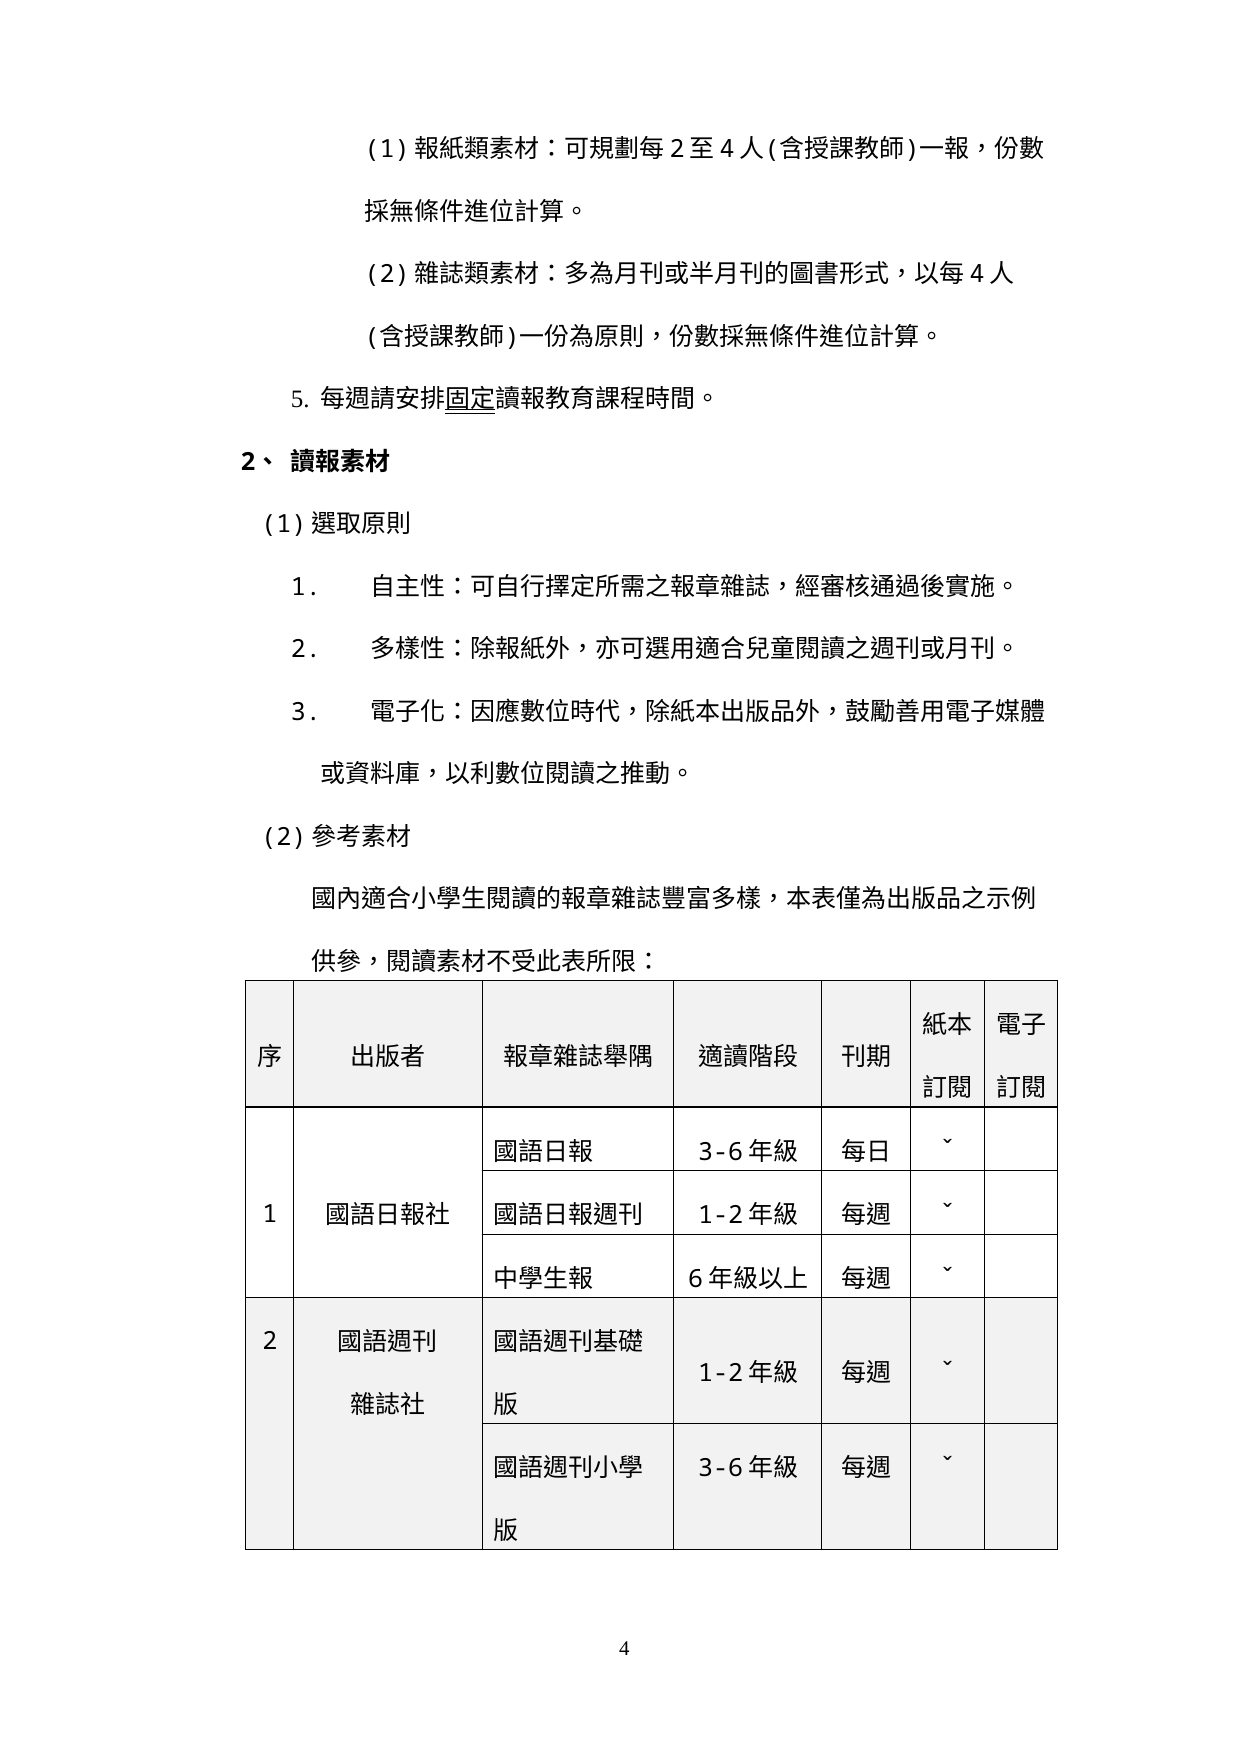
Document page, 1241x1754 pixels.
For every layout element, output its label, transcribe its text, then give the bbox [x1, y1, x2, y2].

table_cell 每週 [822, 1235, 910, 1297]
table_cell 每週 [822, 1298, 910, 1423]
table_header 電子 訂閱 [985, 981, 1057, 1106]
table_cell 國語週刊小學版 [483, 1424, 673, 1549]
list 自主性：可自行擇定所需之報章雜誌，經審核通過後實施。 [291, 543, 1053, 605]
table_cell [985, 1235, 1057, 1297]
table_cell 國語日報社 [294, 1108, 482, 1297]
table_cell 1-2年級 [674, 1298, 821, 1423]
list 選取原則 [261, 480, 1053, 543]
list 參考素材 [261, 793, 1053, 855]
list 電子化：因應數位時代，除紙本出版品外，鼓勵善用電子媒體或資料庫，以利數位閱讀之推動。 [291, 668, 1053, 793]
table_cell ˇ [911, 1235, 984, 1297]
table_header 刊期 [822, 981, 910, 1106]
list 讀報素材 [240, 418, 1053, 480]
table_header 紙本 訂閱 [911, 981, 984, 1106]
table_cell 2 [246, 1298, 293, 1549]
table_cell 6年級以上 [674, 1235, 821, 1297]
table_cell 3-6年級 [674, 1424, 821, 1549]
list 每週請安排固定讀報教育課程時間。 [291, 355, 1053, 418]
table_cell 每週 [822, 1424, 910, 1549]
table_cell ˇ [911, 1108, 984, 1170]
table_header 出版者 [294, 981, 482, 1106]
table_header 報章雜誌舉隅 [483, 981, 673, 1106]
list 多樣性：除報紙外，亦可選用適合兒童閱讀之週刊或月刊。 [291, 605, 1053, 668]
list 報紙類素材：可規劃每2至4人(含授課教師)一報，份數採無條件進位計算。 [364, 105, 1053, 230]
text 國內適合小學生閱讀的報章雜誌豐富多樣，本表僅為出版品之示例供參，閱讀素材不受此表所限： [311, 855, 1053, 980]
table_cell ˇ [911, 1424, 984, 1549]
table_header 適讀階段 [674, 981, 821, 1106]
list 雜誌類素材：多為月刊或半月刊的圖書形式，以每4人(含授課教師)一份為原則，份數採無條件進位計算。 [364, 230, 1053, 355]
table_cell 1-2年級 [674, 1171, 821, 1233]
table_cell 國語日報 [483, 1108, 673, 1170]
table_cell 3-6年級 [674, 1108, 821, 1170]
table_cell [985, 1171, 1057, 1233]
table_cell [985, 1424, 1057, 1549]
table_cell [985, 1298, 1057, 1423]
table_cell 中學生報 [483, 1235, 673, 1297]
table_cell [985, 1108, 1057, 1170]
table_cell 每週 [822, 1171, 910, 1233]
table_cell 每日 [822, 1108, 910, 1170]
table_cell ˇ [911, 1298, 984, 1423]
table_cell 國語日報週刊 [483, 1171, 673, 1233]
table_cell 國語週刊 雜誌社 [294, 1298, 482, 1549]
table_cell ˇ [911, 1171, 984, 1233]
table_cell 1 [246, 1108, 293, 1297]
table_cell 國語週刊基礎版 [483, 1298, 673, 1423]
table_header 序 [246, 981, 293, 1106]
